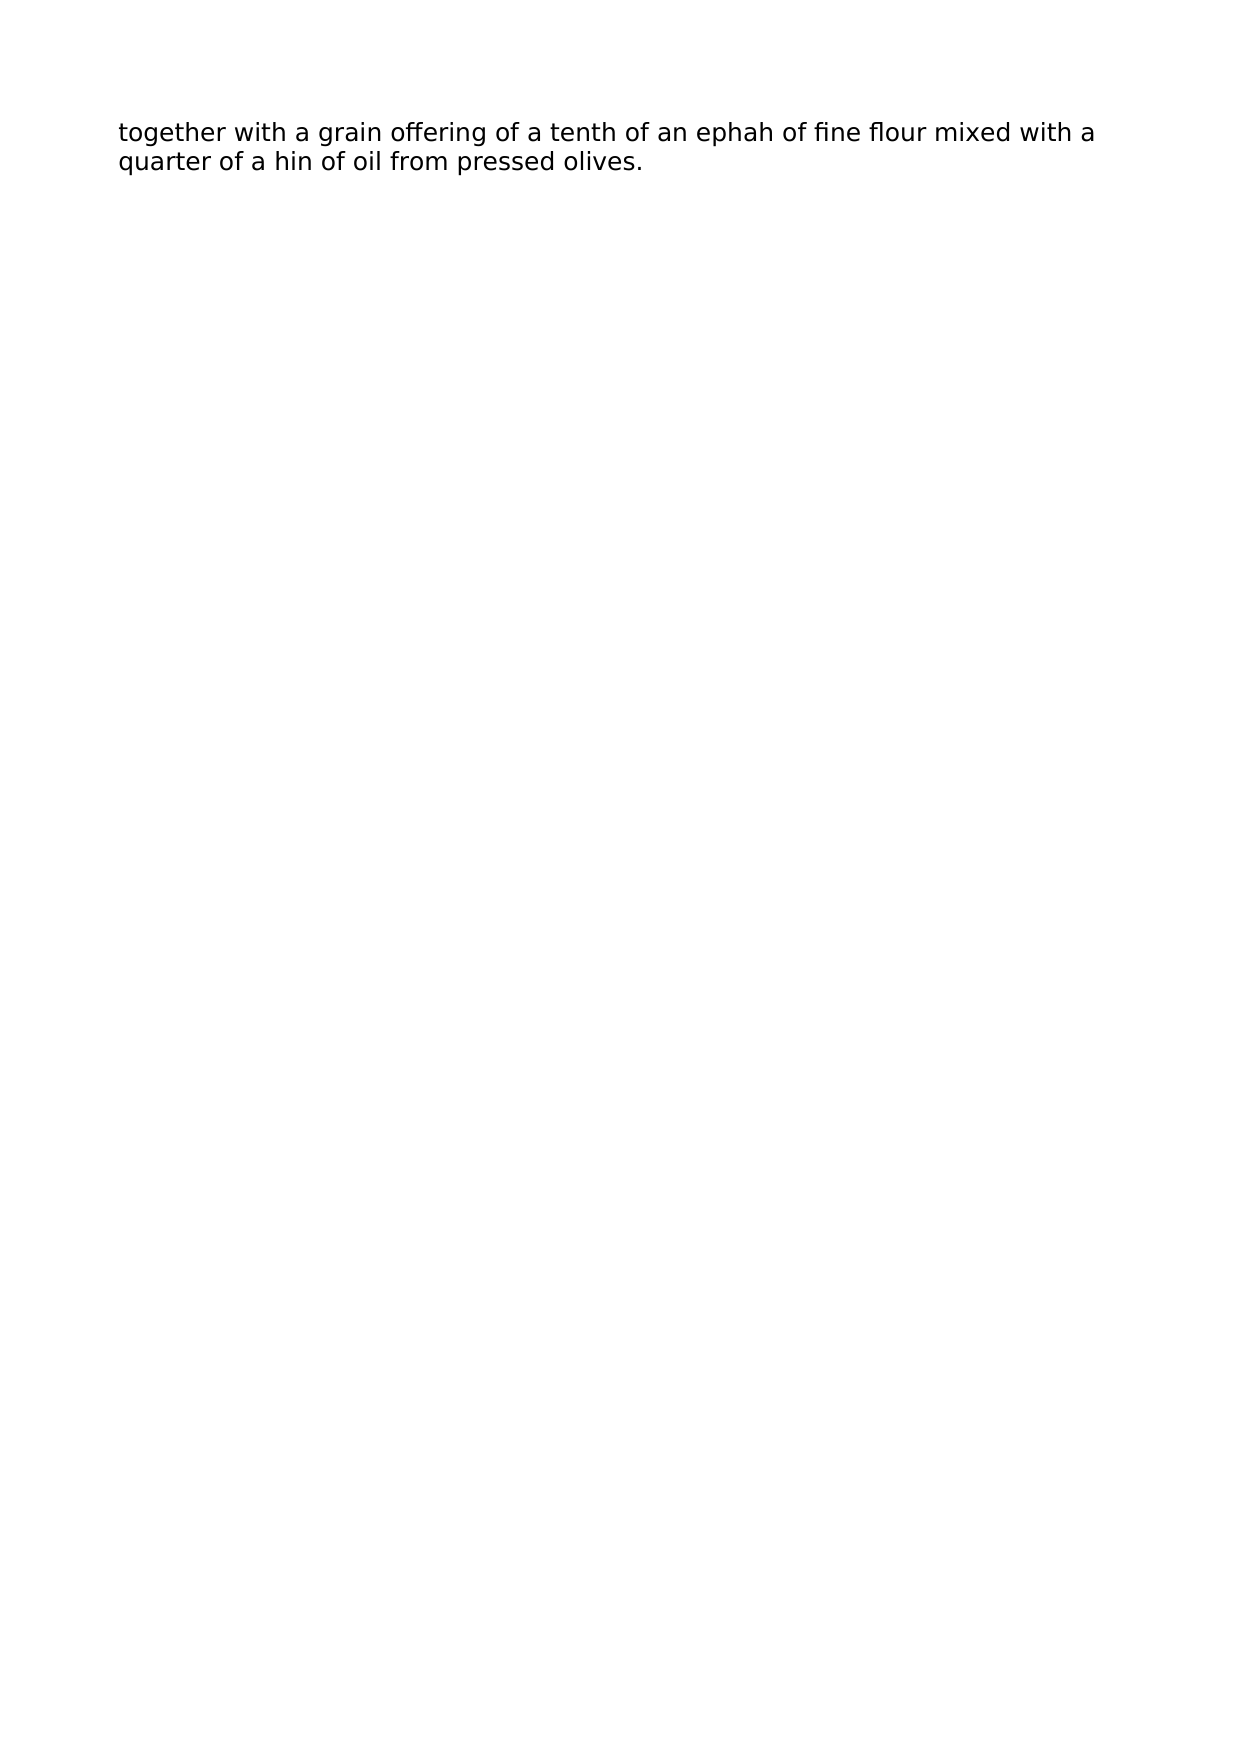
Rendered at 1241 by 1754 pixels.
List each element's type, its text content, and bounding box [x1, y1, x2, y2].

text together with a grain offering of a tenth of an ephah of fine flour mixed with a quarter of a hin of oil from pressed olives. [118, 118, 1122, 176]
